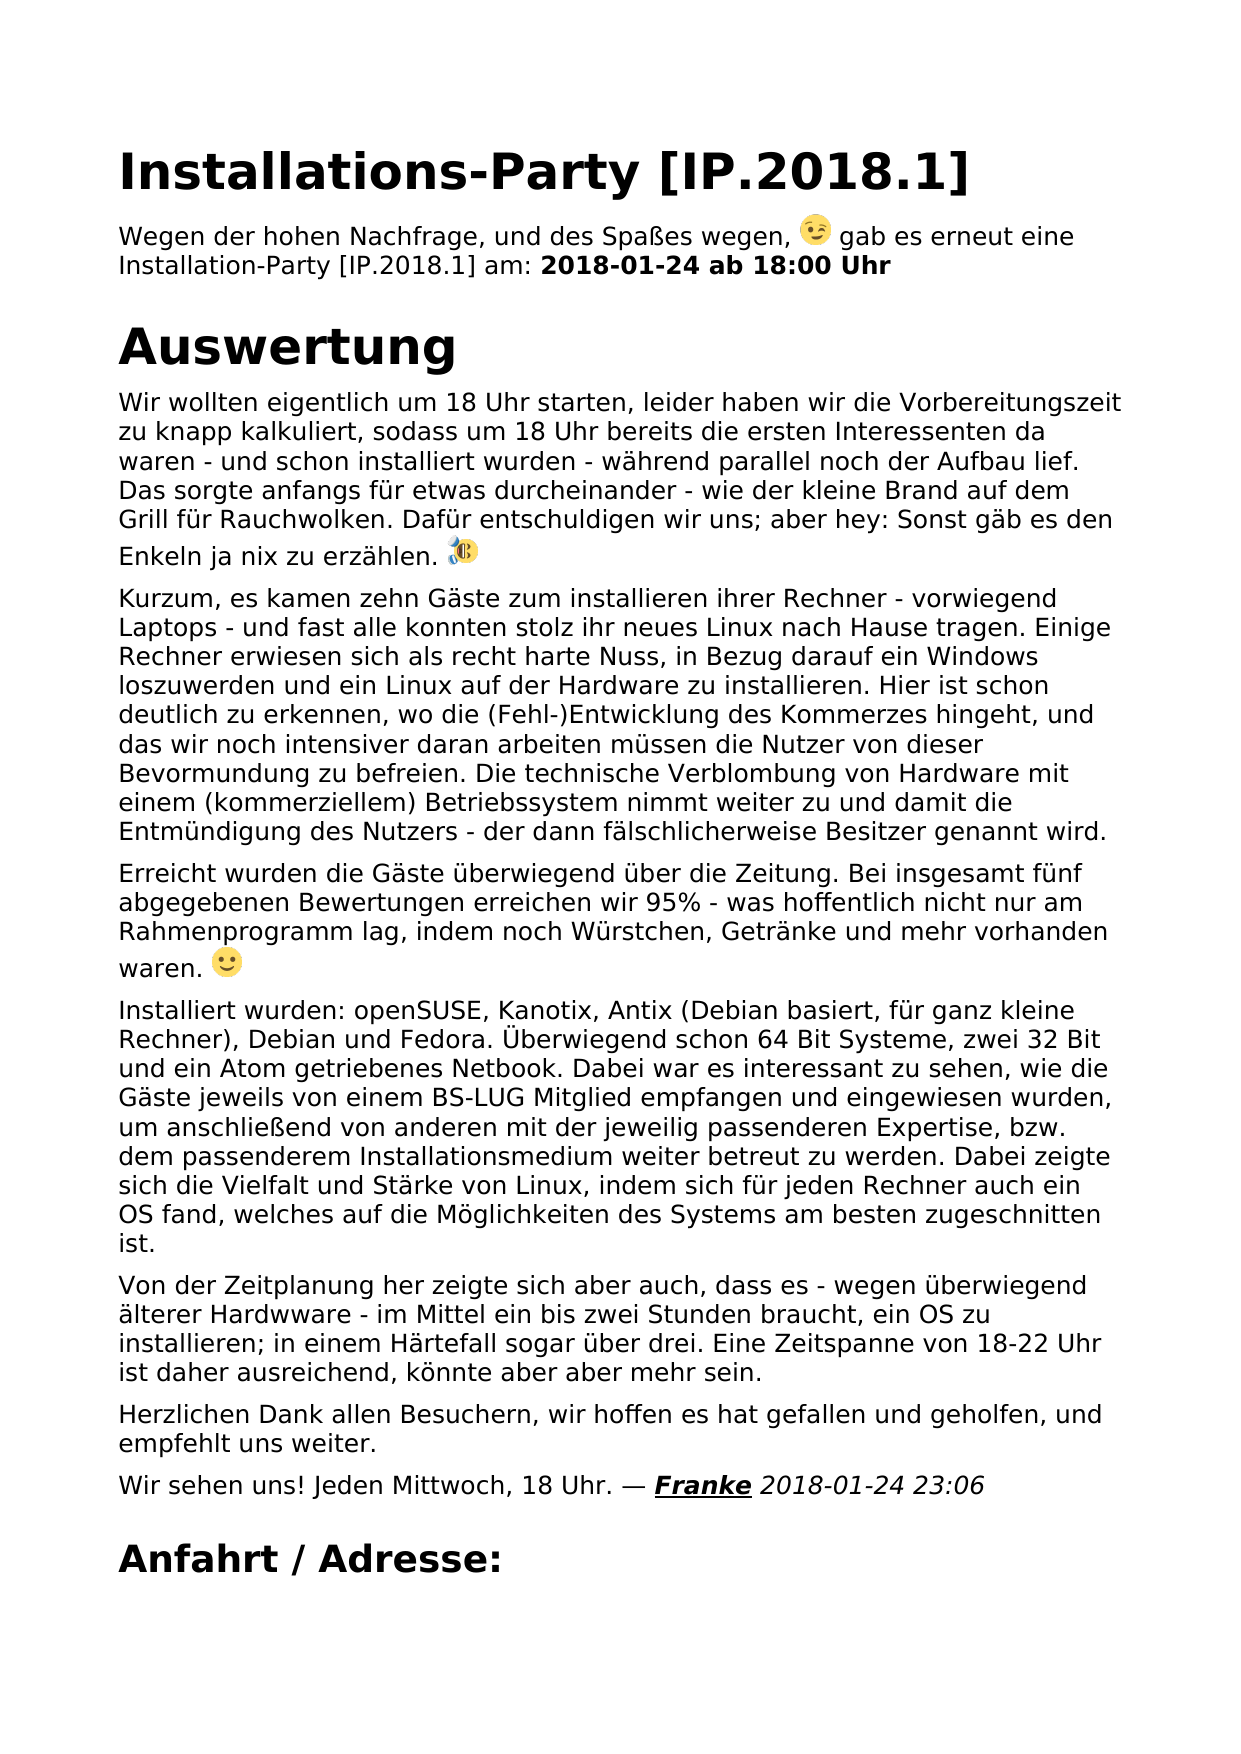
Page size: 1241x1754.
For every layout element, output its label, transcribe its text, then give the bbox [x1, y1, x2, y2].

text Wir sehen uns! Jeden Mittwoch, 18 Uhr. — Franke 2018-01-24 23:06 [118, 1471, 1122, 1500]
text Installiert wurden: openSUSE, Kanotix, Antix (Debian basiert, für ganz kleine Rechner), Debian und Fedora. Überwiegend schon 64 Bit Systeme, zwei 32 Bit und ein Atom getriebenes Netbook. Dabei war es interessant zu sehen, wie die Gäste jeweils von einem BS-LUG Mitglied empfangen und eingewiesen wurden, um anschließend von anderen mit der jeweilig passenderen Expertise, bzw. dem passenderem Installationsmedium weiter betreut zu werden. Dabei zeigte sich die Vielfalt und Stärke von Linux, indem sich für jeden Rechner auch ein OS fand, welches auf die Möglichkeiten des Systems am besten zugeschnitten ist. [118, 996, 1122, 1259]
text Wir wollten eigentlich um 18 Uhr starten, leider haben wir die Vorbereitungszeit zu knapp kalkuliert, sodass um 18 Uhr bereits die ersten Interessenten da waren - und schon installiert wurden - während parallel noch der Aufbau lief. Das sorgte anfangs für etwas durcheinander - wie der kleine Brand auf dem Grill für Rauchwolken. Dafür entschuldigen wir uns; aber hey: Sonst gäb es den Enkeln ja nix zu erzählen. [118, 388, 1122, 571]
text Kurzum, es kamen zehn Gäste zum installieren ihrer Rechner - vorwiegend Laptops - und fast alle konnten stolz ihr neues Linux nach Hause tragen. Einige Rechner erwiesen sich als recht harte Nuss, in Bezug darauf ein Windows loszuwerden und ein Linux auf der Hardware zu installieren. Hier ist schon deutlich zu erkennen, wo die (Fehl-)Entwicklung des Kommerzes hingeht, und das wir noch intensiver daran arbeiten müssen die Nutzer von dieser Bevormundung zu befreien. Die technische Verblombung von Hardware mit einem (kommerziellem) Betriebssystem nimmt weiter zu und damit die Entmündigung des Nutzers - der dann fälschlicherweise Besitzer genannt wird. [118, 584, 1122, 846]
picture [447, 534, 479, 566]
text Erreicht wurden die Gäste überwiegend über die Zeitung. Bei insgesamt fünf abgegebenen Bewertungen erreichen wir 95% - was hoffentlich nicht nur am Rahmenprogramm lag, indem noch Würstchen, Getränke und mehr vorhanden waren. [118, 859, 1122, 984]
text Wegen der hohen Nachfrage, und des Spaßes wegen, gab es erneut eine Installation-Party [IP.2018.1] am: 2018-01-24 ab 18:00 Uhr [118, 214, 1122, 280]
subtitle Installations-Party [IP.2018.1] [118, 143, 1122, 201]
picture [211, 946, 243, 978]
text Von der Zeitplanung her zeigte sich aber auch, dass es - wegen überwiegend älterer Hardwware - im Mittel ein bis zwei Stunden braucht, ein OS zu installieren; in einem Härtefall sogar über drei. Eine Zeitspanne von 18-22 Uhr ist daher ausreichend, könnte aber aber mehr sein. [118, 1271, 1122, 1388]
subtitle Auswertung [118, 318, 1122, 376]
text Herzlichen Dank allen Besuchern, wir hoffen es hat gefallen und geholfen, und empfehlt uns weiter. [118, 1400, 1122, 1459]
subtitle Anfahrt / Adresse: [118, 1538, 1122, 1581]
picture [799, 213, 832, 246]
